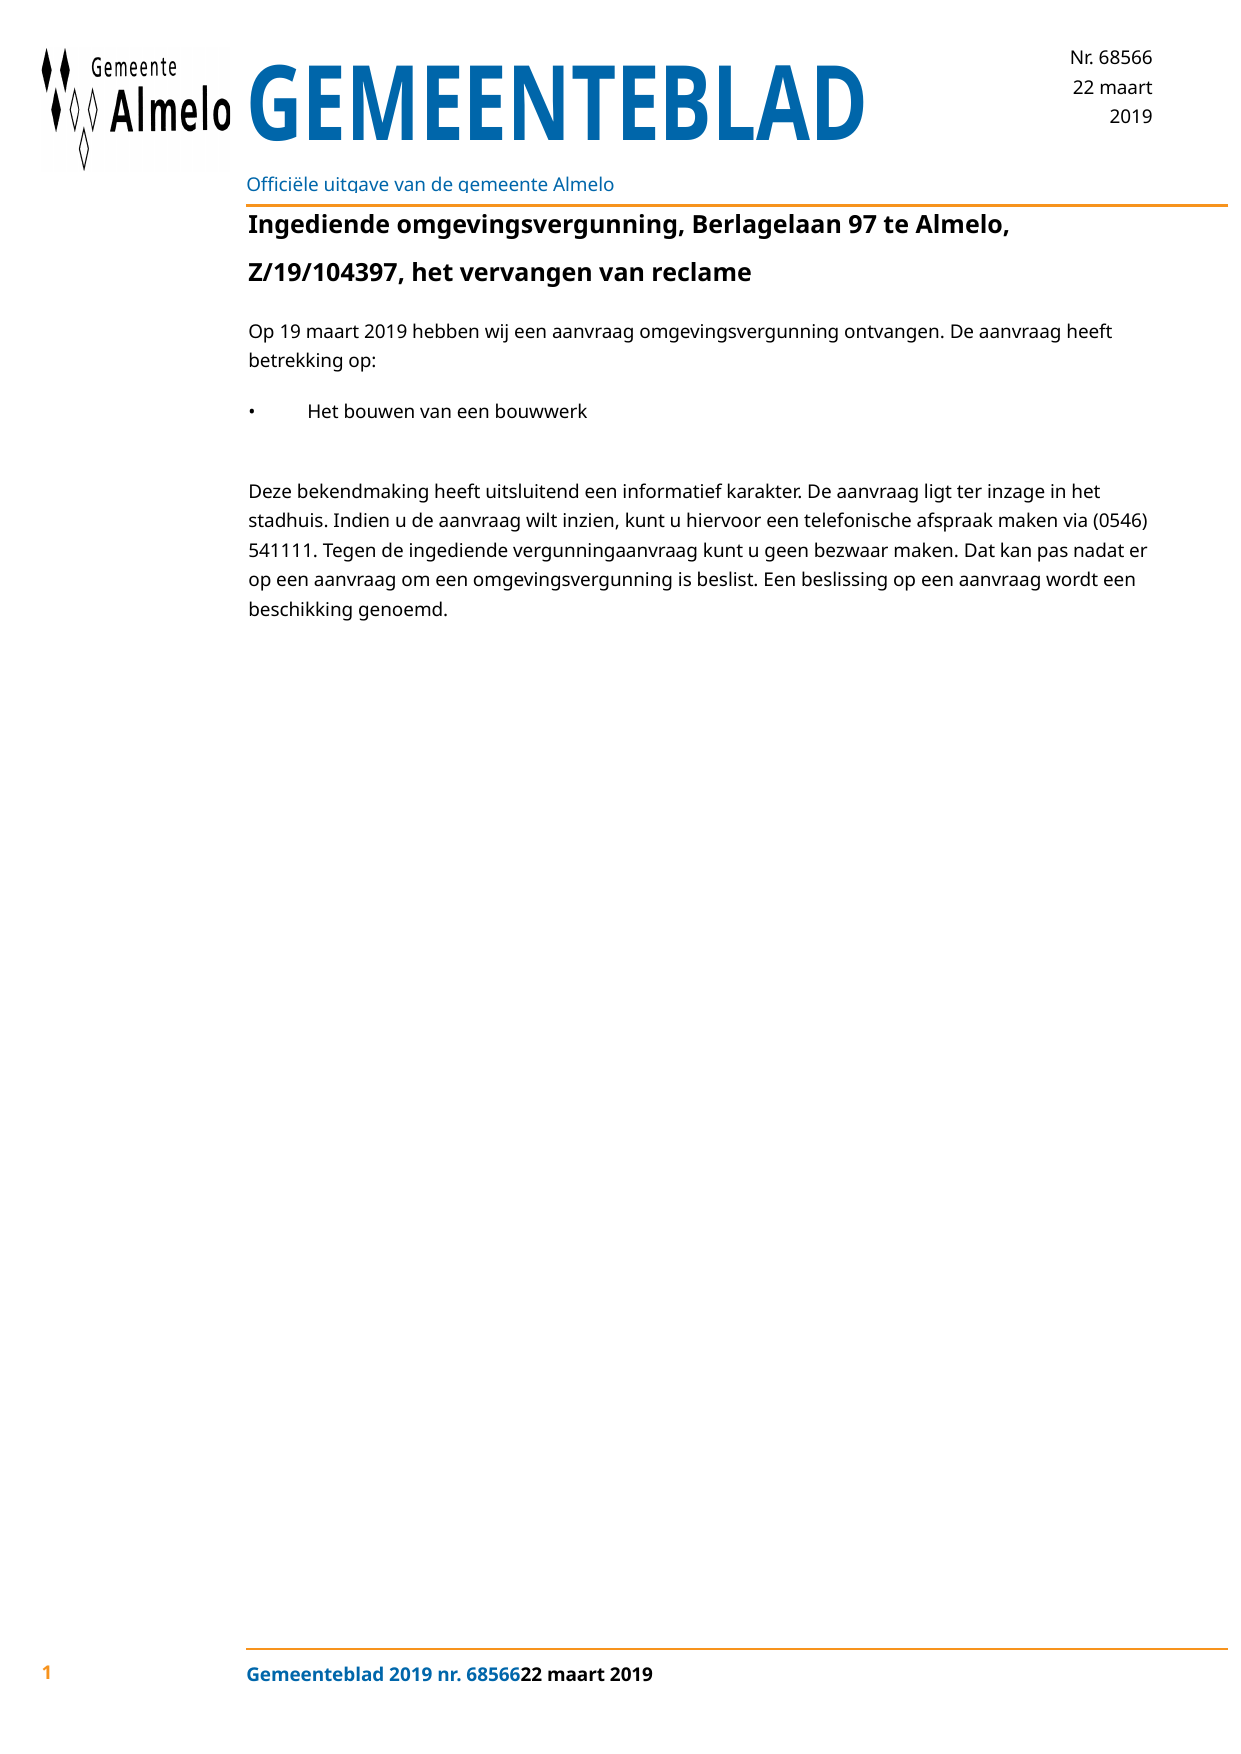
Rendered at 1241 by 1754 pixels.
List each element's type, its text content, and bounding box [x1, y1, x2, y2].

list Het bouwen van een bouwwerk [248, 398, 1152, 424]
text Deze bekendmaking heeft uitsluitend een informatief karakter. De aanvraag ligt ter inzage in het stadhuis. Indien u de aanvraag wilt inzien, kunt u hiervoor een telefonische afspraak maken via (0546) 541111. Tegen de ingediende vergunningaanvraag kunt u geen bezwaar maken. Dat kan pas nadat er op een aanvraag om een omgevingsvergunning is beslist. Een beslissing op een aanvraag wordt een beschikking genoemd. [248, 478, 1152, 622]
picture [41, 47, 231, 172]
text Op 19 maart 2019 hebben wij een aanvraag omgevingsvergunning ontvangen. De aanvraag heeft betrekking op: [248, 318, 1152, 373]
text Ingediende omgevingsvergunning, Berlagelaan 97 te Almelo, Z/19/104397, het vervangen van reclame [248, 207, 1152, 288]
